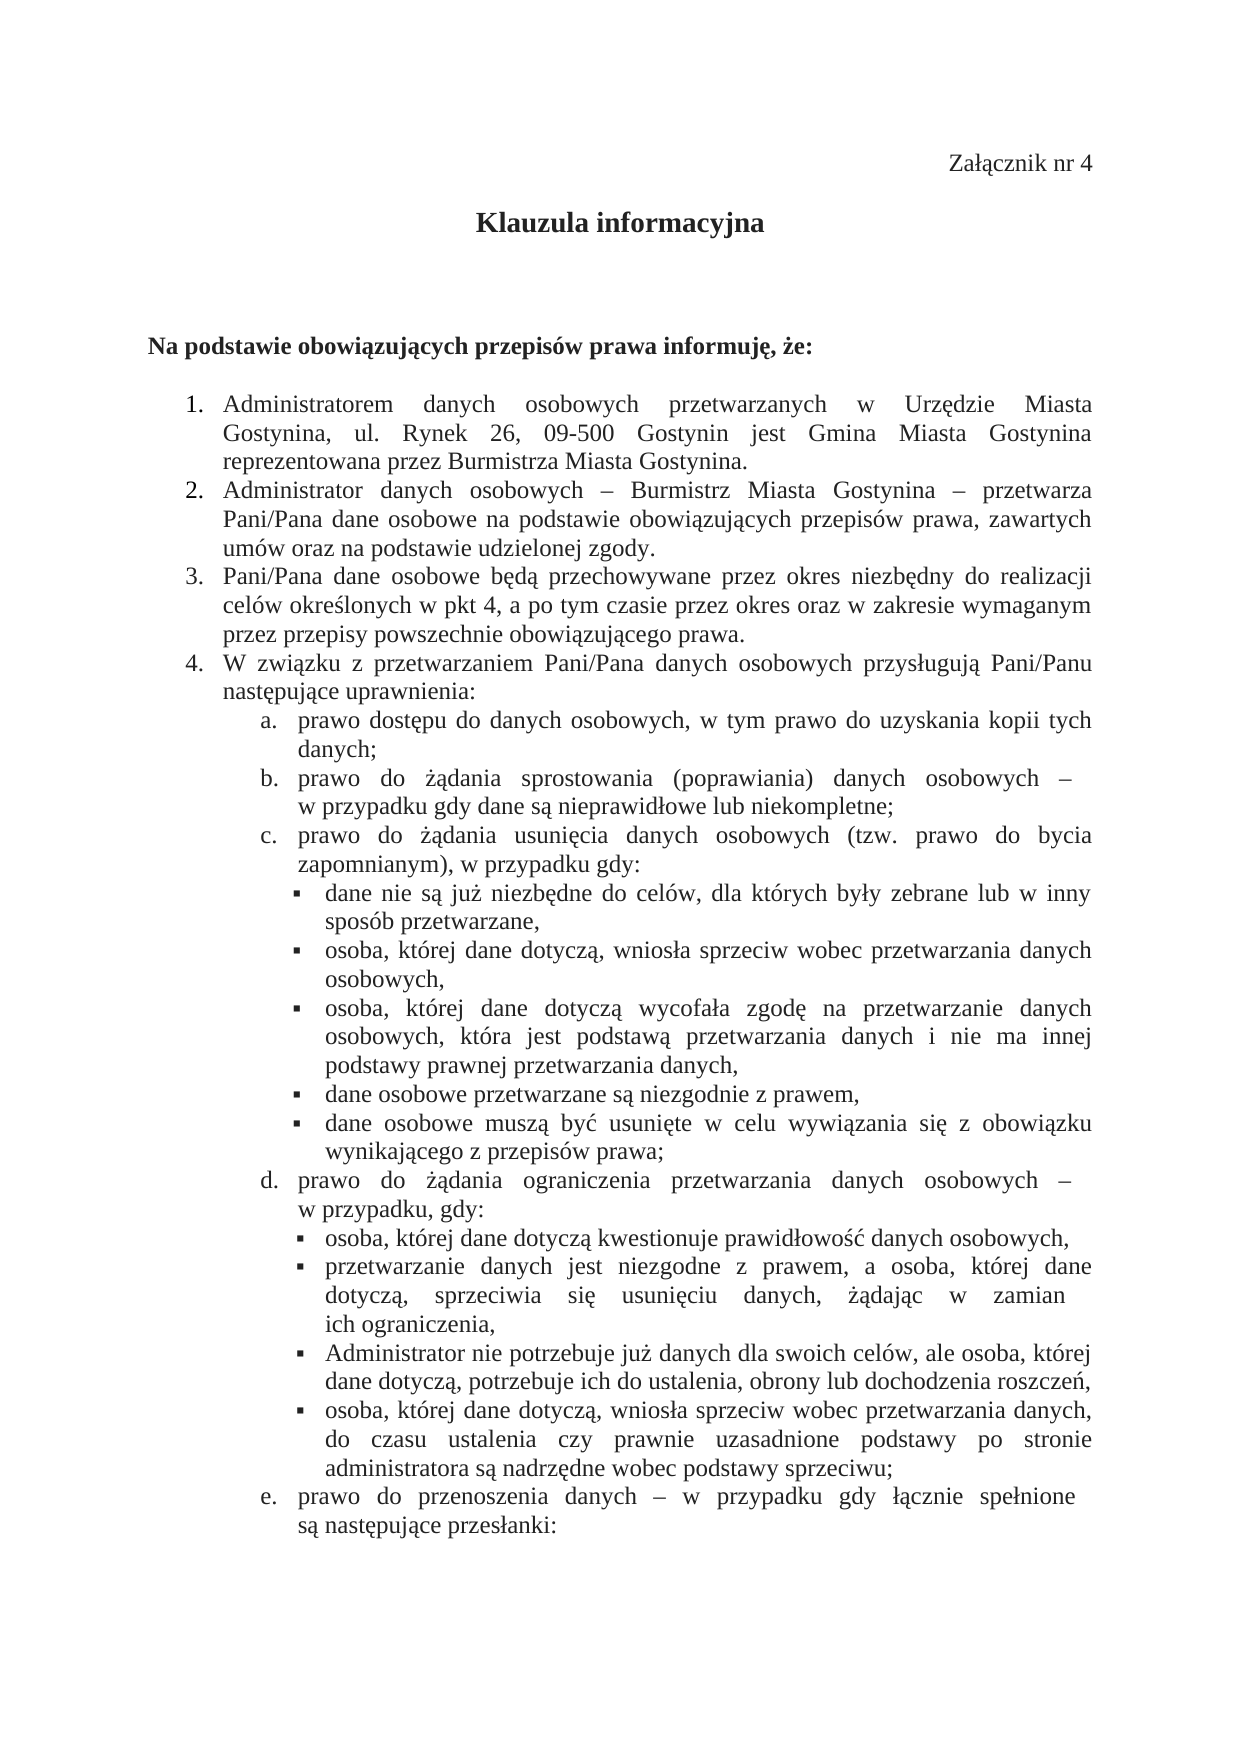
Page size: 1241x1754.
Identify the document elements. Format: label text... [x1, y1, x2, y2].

list osoba, której dane dotyczą wycofała zgodę na przetwarzanie danych osobowych, która jest podstawą przetwarzania danych i nie ma innej podstawy prawnej przetwarzania danych, [292, 993, 1093, 1079]
list prawo do żądania usunięcia danych osobowych (tzw. prawo do bycia zapomnianym), w przypadku gdy: [260, 820, 1093, 878]
list Administrator danych osobowych – Burmistrz Miasta Gostynina – przetwarza Pani/Pana dane osobowe na podstawie obowiązujących przepisów prawa, zawartych umów oraz na podstawie udzielonej zgody. [185, 475, 1093, 561]
text Klauzula informacyjna [148, 206, 1093, 239]
list osoba, której dane dotyczą kwestionuje prawidłowość danych osobowych, [295, 1223, 1093, 1251]
list W związku z przetwarzaniem Pani/Pana danych osobowych przysługują Pani/Panu następujące uprawnienia: [185, 648, 1093, 705]
text Załącznik nr 4 [148, 148, 1093, 176]
list Pani/Pana dane osobowe będą przechowywane przez okres niezbędny do realizacji celów określonych w pkt 4, a po tym czasie przez okres oraz w zakresie wymaganym przez przepisy powszechnie obowiązującego prawa. [185, 561, 1093, 648]
list dane osobowe muszą być usunięte w celu wywiązania się z obowiązku wynikającego z przepisów prawa; [292, 1108, 1093, 1165]
list dane nie są już niezbędne do celów, dla których były zebrane lub w inny sposób przetwarzane, [292, 878, 1093, 935]
list Administrator nie potrzebuje już danych dla swoich celów, ale osoba, której dane dotyczą, potrzebuje ich do ustalenia, obrony lub dochodzenia roszczeń, [295, 1338, 1093, 1395]
list osoba, której dane dotyczą, wniosła sprzeciw wobec przetwarzania danych osobowych, [292, 935, 1093, 993]
list dane osobowe przetwarzane są niezgodnie z prawem, [292, 1079, 1093, 1108]
list prawo do żądania ograniczenia przetwarzania danych osobowych – w przypadku, gdy: [260, 1165, 1093, 1223]
list prawo dostępu do danych osobowych, w tym prawo do uzyskania kopii tych danych; [260, 705, 1093, 763]
list osoba, której dane dotyczą, wniosła sprzeciw wobec przetwarzania danych, do czasu ustalenia czy prawnie uzasadnione podstawy po stronie administratora są nadrzędne wobec podstawy sprzeciwu; [295, 1395, 1093, 1481]
list Administratorem danych osobowych przetwarzanych w Urzędzie Miasta Gostynina, ul. Rynek 26, 09-500 Gostynin jest Gmina Miasta Gostynina reprezentowana przez Burmistrza Miasta Gostynina. [185, 389, 1093, 475]
list przetwarzanie danych jest niezgodne z prawem, a osoba, której dane dotyczą, sprzeciwia się usunięciu danych, żądając w zamian ich ograniczenia, [295, 1251, 1093, 1338]
list prawo do żądania sprostowania (poprawiania) danych osobowych – w przypadku gdy dane są nieprawidłowe lub niekompletne; [260, 763, 1093, 820]
list prawo do przenoszenia danych – w przypadku gdy łącznie spełnione są następujące przesłanki: [260, 1481, 1093, 1539]
text Na podstawie obowiązujących przepisów prawa informuję, że: [148, 331, 1093, 360]
